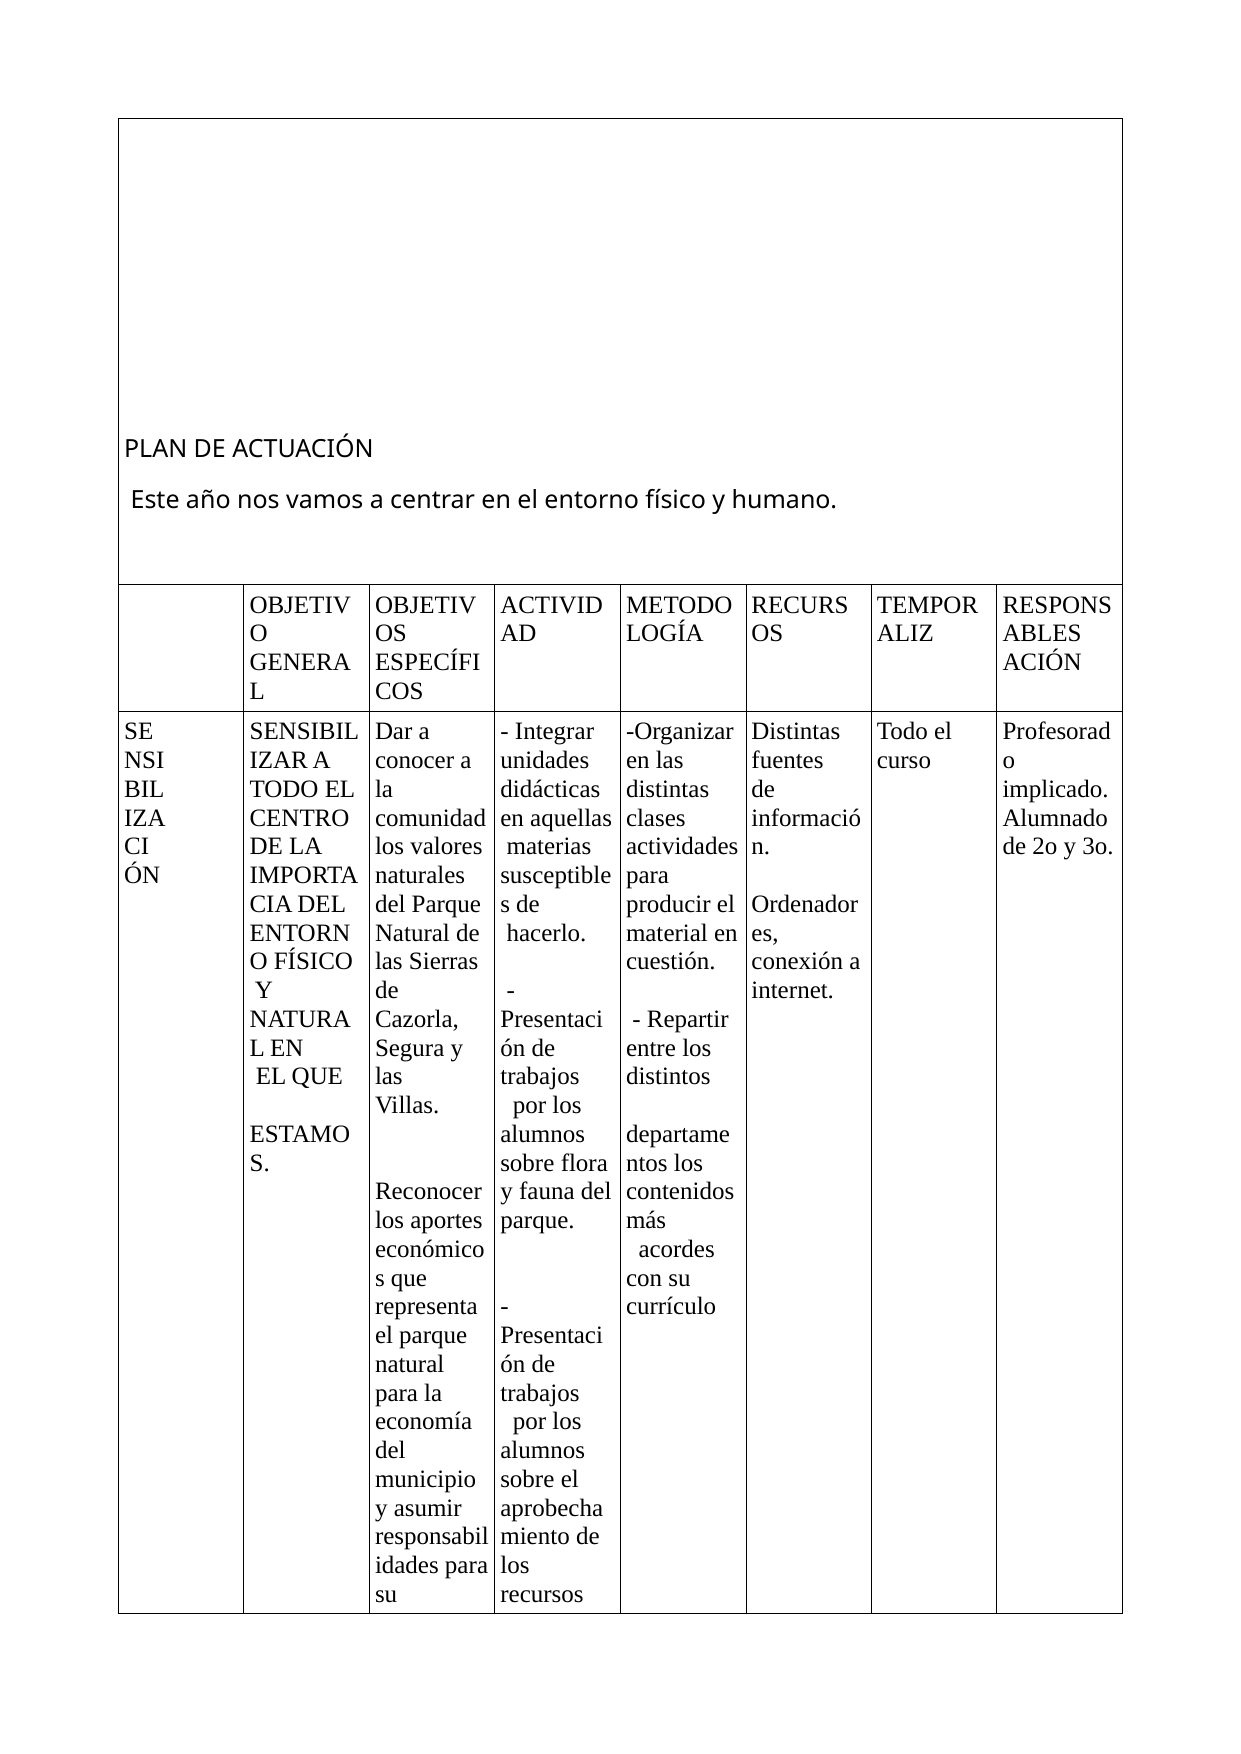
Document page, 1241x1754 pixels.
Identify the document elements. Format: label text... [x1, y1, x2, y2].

table_cell Distintas fuentes de información. Ordenadores, conexión a internet. [747, 712, 871, 1613]
table_header RECURSOS [747, 585, 871, 711]
table_cell - Integrar unidades didácticas en aquellas materias susceptibles de hacerlo. -Presentación de trabajos por los alumnos sobre flora y fauna del parque. -Presentación de trabajos por los alumnos sobre el aprobechamiento de los recursos [495, 712, 620, 1613]
table_cell SENSIBILIZAR A TODO EL CENTRO DE LA IMPORTACIA DEL ENTORNO FÍSICO Y NATURAL EN EL QUE ESTAMOS. [244, 712, 369, 1613]
table_header ACTIVIDAD [495, 585, 620, 711]
table_cell Profesorado implicado. Alumnado de 2o y 3o. [997, 712, 1122, 1613]
table_header OBJETIVOS ESPECÍFICOS [370, 585, 494, 711]
table_header [119, 585, 243, 711]
table_cell SE NSI BIL IZA CI ÓN [119, 712, 243, 1613]
table_header METODOLOGÍA [621, 585, 746, 711]
table_header RESPONSABLES ACIÓN [997, 585, 1122, 711]
table_cell -Organizar en las distintas clases actividades para producir el material en cuestión. - Repartir entre los distintos departamentos los contenidos más acordes con su currículo [621, 712, 746, 1613]
table_header OBJETIVO GENERAL [244, 585, 369, 711]
table_cell Todo el curso [872, 712, 996, 1613]
table_cell Dar a conocer a la comunidad los valores naturales del Parque Natural de las Sierras de Cazorla, Segura y las Villas. Reconocer los aportes económicos que representa el parque natural para la economía del municipio y asumir responsabilidades para su [370, 712, 494, 1613]
table_header TEMPORALIZ [872, 585, 996, 711]
table_header PLAN DE ACTUACIÓN Este año nos vamos a centrar en el entorno físico y humano. [119, 119, 1122, 584]
